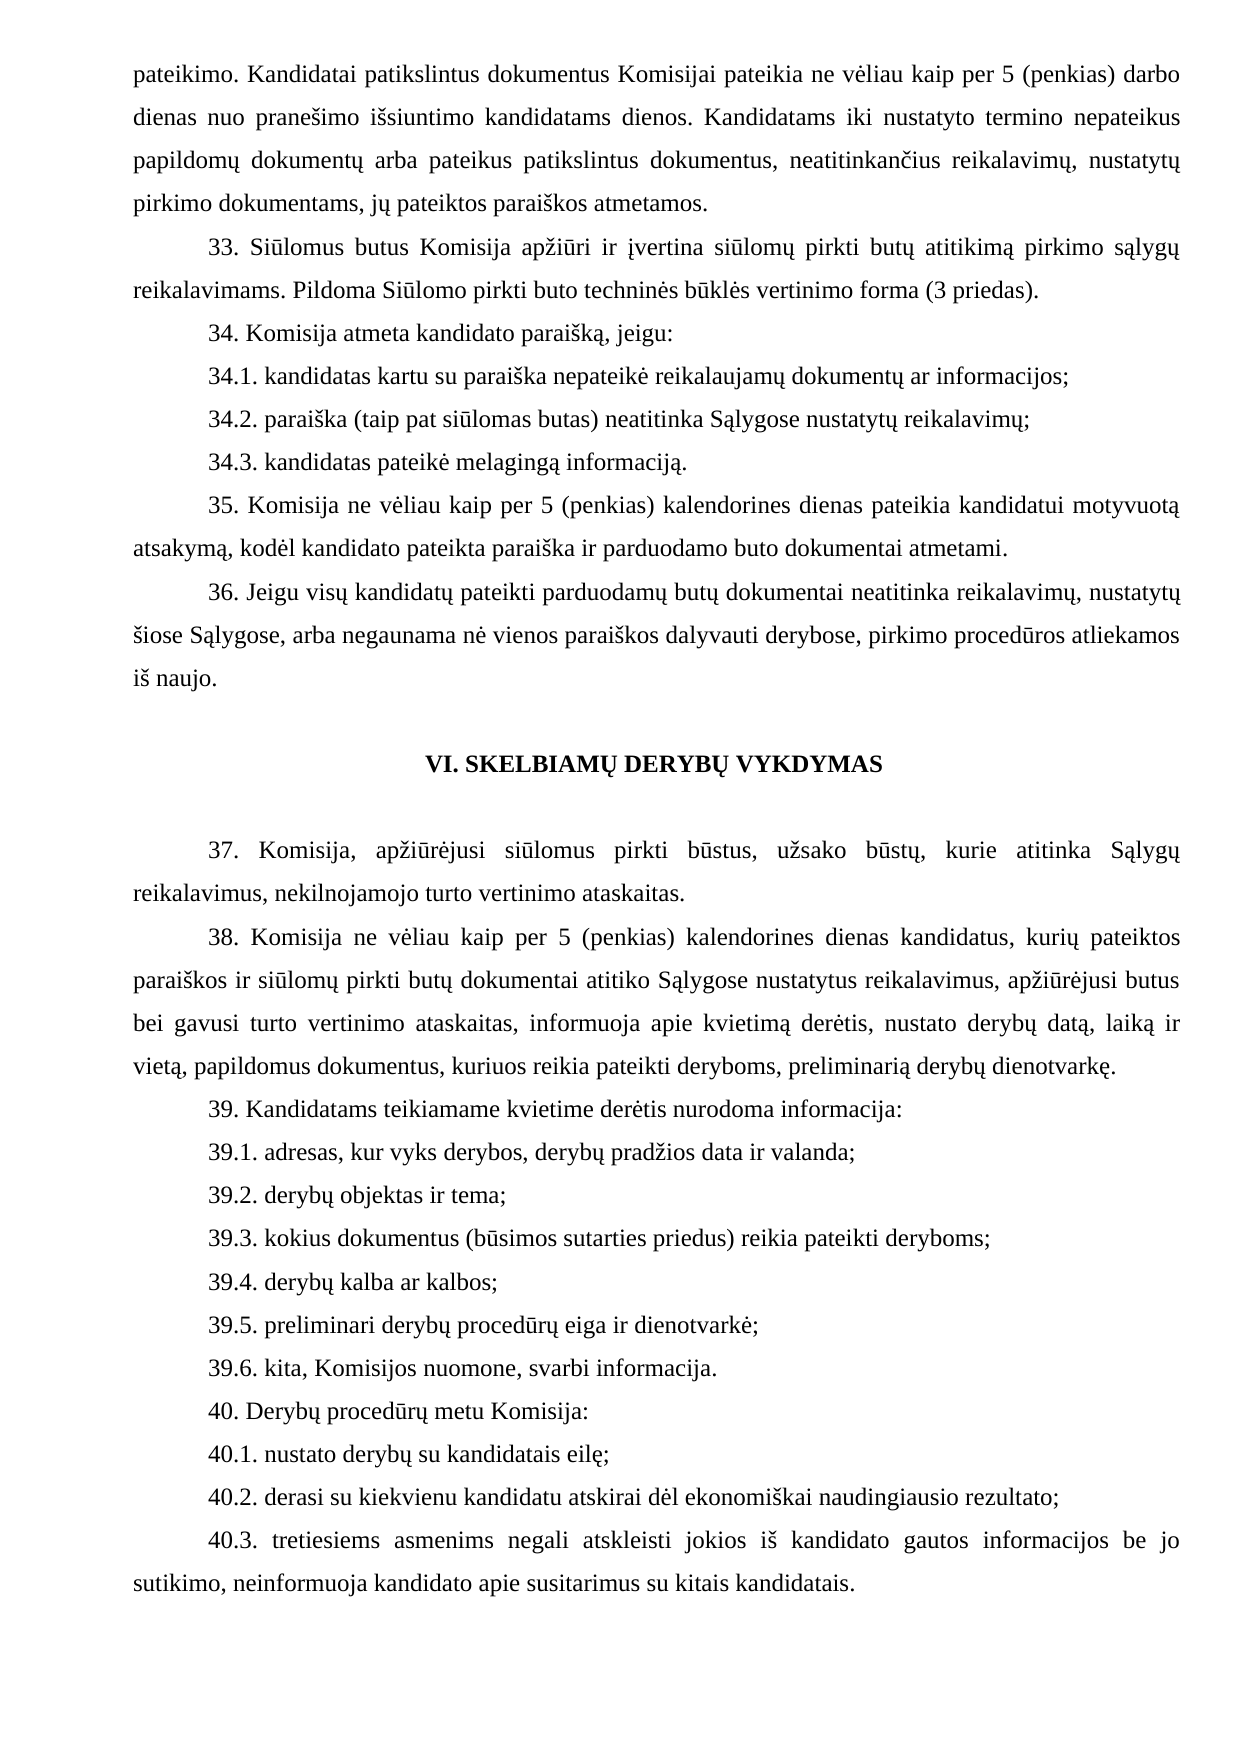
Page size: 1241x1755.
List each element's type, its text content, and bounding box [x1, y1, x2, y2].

text 40. Derybų procedūrų metu Komisija: [133, 1396, 1181, 1425]
text 34.2. paraiška (taip pat siūlomas butas) neatitinka Sąlygose nustatytų reikalavimų; [133, 404, 1181, 433]
text 39.3. kokius dokumentus (būsimos sutarties priedus) reikia pateikti deryboms; [133, 1223, 1181, 1252]
text 39. Kandidatams teikiamame kvietime derėtis nurodoma informacija: [133, 1094, 1181, 1123]
text 34.1. kandidatas kartu su paraiška nepateikė reikalaujamų dokumentų ar informacijos; [133, 361, 1181, 390]
text pateikimo. Kandidatai patikslintus dokumentus Komisijai pateikia ne vėliau kaip per 5 (penkias) darbo dienas nuo pranešimo išsiuntimo kandidatams dienos. Kandidatams iki nustatyto termino nepateikus papildomų dokumentų arba pateikus patikslintus dokumentus, neatitinkančius reikalavimų, nustatytų pirkimo dokumentams, jų pateiktos paraiškos atmetamos. [133, 59, 1181, 217]
text VI. Skelbiamų derybų vykdymas [133, 749, 1181, 778]
text 36. Jeigu visų kandidatų pateikti parduodamų butų dokumentai neatitinka reikalavimų, nustatytų šiose Sąlygose, arba negaunama nė vienos paraiškos dalyvauti derybose, pirkimo procedūros atliekamos iš naujo. [133, 577, 1181, 692]
text 39.4. derybų kalba ar kalbos; [133, 1267, 1181, 1295]
text 39.2. derybų objektas ir tema; [133, 1180, 1181, 1209]
text 39.5. preliminari derybų procedūrų eiga ir dienotvarkė; [133, 1310, 1181, 1338]
text 40.1. nustato derybų su kandidatais eilę; [133, 1439, 1181, 1468]
text 35. Komisija ne vėliau kaip per 5 (penkias) kalendorines dienas pateikia kandidatui motyvuotą atsakymą, kodėl kandidato pateikta paraiška ir parduodamo buto dokumentai atmetami. [133, 490, 1181, 562]
text 34.3. kandidatas pateikė melagingą informaciją. [133, 447, 1181, 476]
text 38. Komisija ne vėliau kaip per 5 (penkias) kalendorines dienas kandidatus, kurių pateiktos paraiškos ir siūlomų pirkti butų dokumentai atitiko Sąlygose nustatytus reikalavimus, apžiūrėjusi butus bei gavusi turto vertinimo ataskaitas, informuoja apie kvietimą derėtis, nustato derybų datą, laiką ir vietą, papildomus dokumentus, kuriuos reikia pateikti deryboms, preliminarią derybų dienotvarkę. [133, 922, 1181, 1080]
text 39.1. adresas, kur vyks derybos, derybų pradžios data ir valanda; [133, 1137, 1181, 1166]
text 33. Siūlomus butus Komisija apžiūri ir įvertina siūlomų pirkti butų atitikimą pirkimo sąlygų reikalavimams. Pildoma Siūlomo pirkti buto techninės būklės vertinimo forma (3 priedas). [133, 232, 1181, 303]
text 39.6. kita, Komisijos nuomone, svarbi informacija. [133, 1353, 1181, 1382]
text 34. Komisija atmeta kandidato paraišką, jeigu: [133, 318, 1181, 347]
text 40.2. derasi su kiekvienu kandidatu atskirai dėl ekonomiškai naudingiausio rezultato; [133, 1482, 1181, 1511]
text 37. Komisija, apžiūrėjusi siūlomus pirkti būstus, užsako būstų, kurie atitinka Sąlygų reikalavimus, nekilnojamojo turto vertinimo ataskaitas. [133, 835, 1181, 907]
text 40.3. tretiesiems asmenims negali atskleisti jokios iš kandidato gautos informacijos be jo sutikimo, neinformuoja kandidato apie susitarimus su kitais kandidatais. [133, 1525, 1181, 1597]
